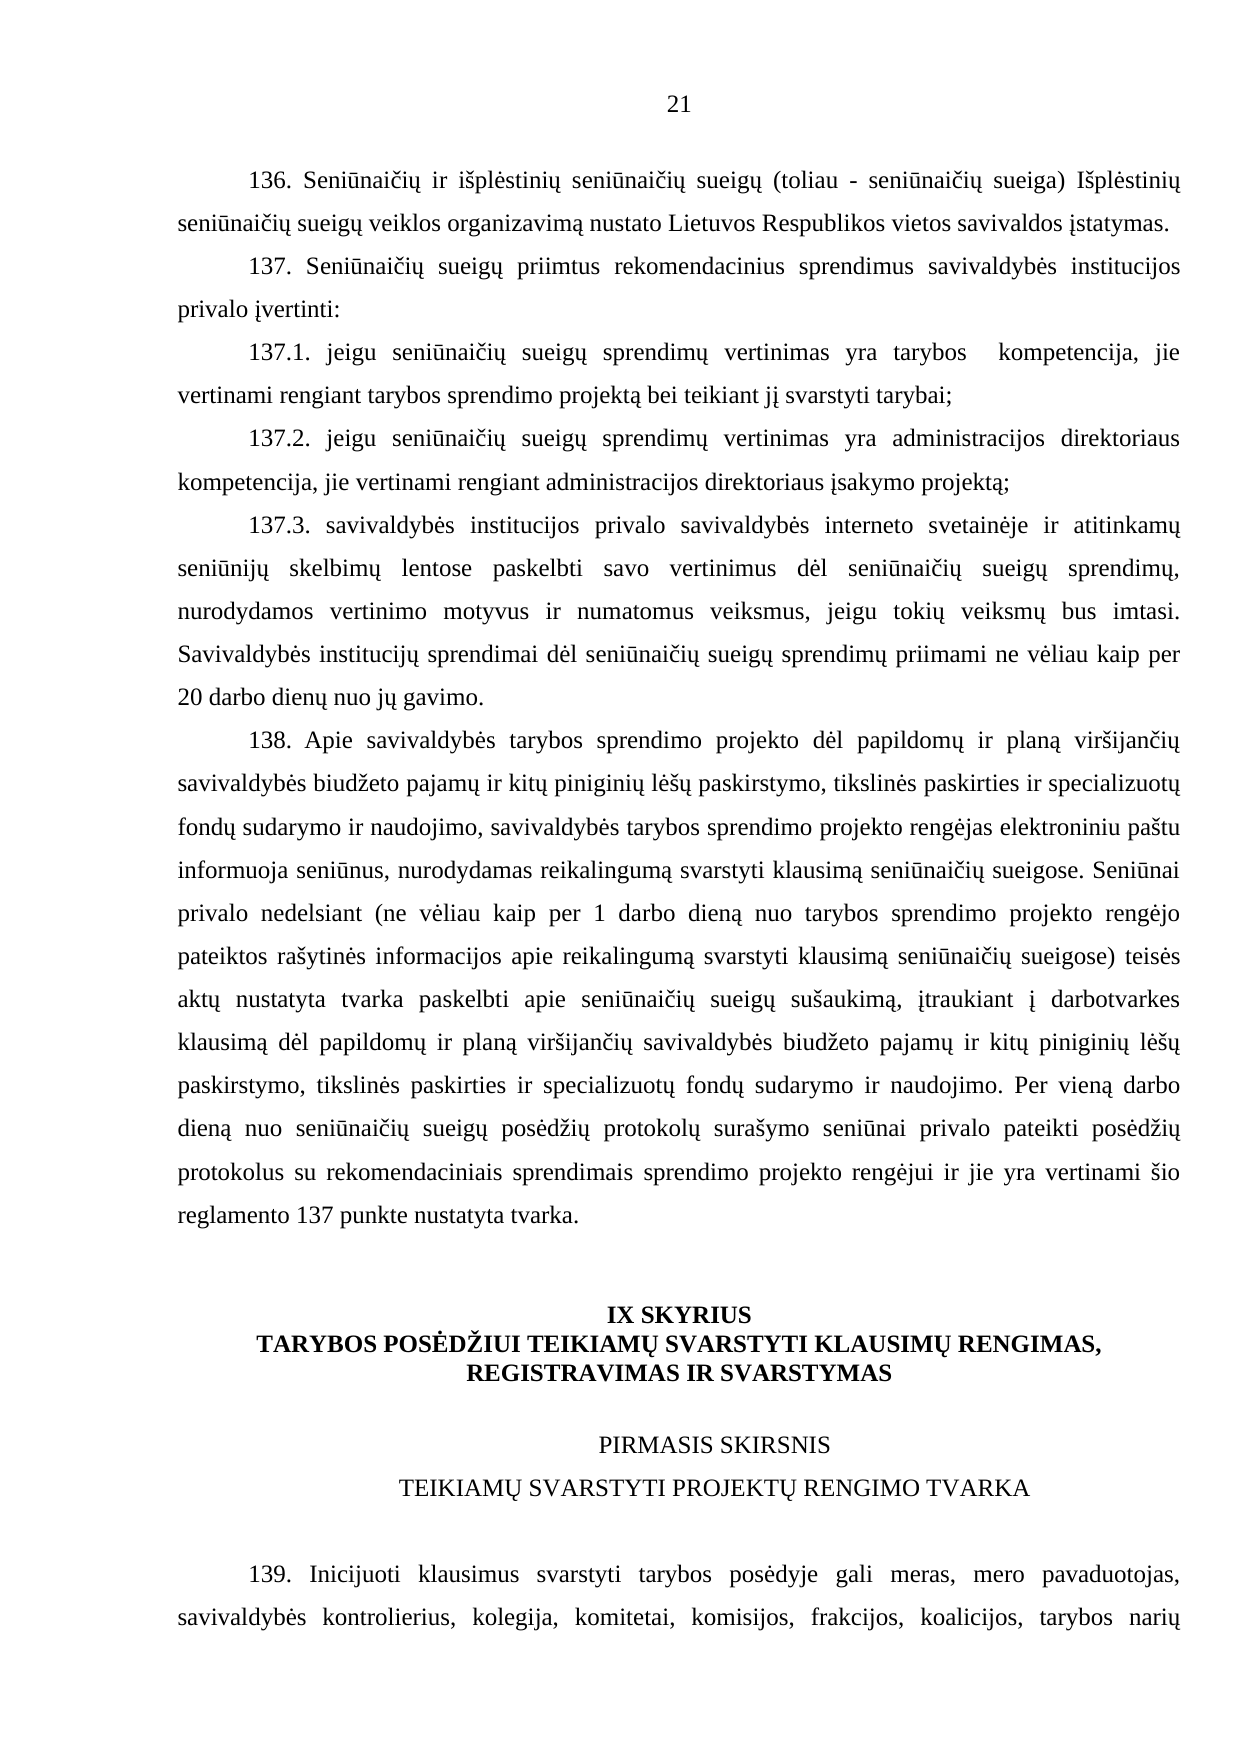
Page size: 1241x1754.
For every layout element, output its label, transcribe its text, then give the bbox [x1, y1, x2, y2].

text TEIKIAMŲ SVARSTYTI PROJEKTŲ RENGIMO TVARKA [177, 1473, 1181, 1502]
text PIRMASIS SKIRSNIS [177, 1430, 1181, 1458]
text 137.3. savivaldybės institucijos privalo savivaldybės interneto svetainėje ir atitinkamų seniūnijų skelbimų lentose paskelbti savo vertinimus dėl seniūnaičių sueigų sprendimų, nurodydamos vertinimo motyvus ir numatomus veiksmus, jeigu tokių veiksmų bus imtasi. Savivaldybės institucijų sprendimai dėl seniūnaičių sueigų sprendimų priimami ne vėliau kaip per 20 darbo dienų nuo jų gavimo. [177, 510, 1181, 711]
text 138. Apie savivaldybės tarybos sprendimo projekto dėl papildomų ir planą viršijančių savivaldybės biudžeto pajamų ir kitų piniginių lėšų paskirstymo, tikslinės paskirties ir specializuotų fondų sudarymo ir naudojimo, savivaldybės tarybos sprendimo projekto rengėjas elektroniniu paštu informuoja seniūnus, nurodydamas reikalingumą svarstyti klausimą seniūnaičių sueigose. Seniūnai privalo nedelsiant (ne vėliau kaip per 1 darbo dieną nuo tarybos sprendimo projekto rengėjo pateiktos rašytinės informacijos apie reikalingumą svarstyti klausimą seniūnaičių sueigose) teisės aktų nustatyta tvarka paskelbti apie seniūnaičių sueigų sušaukimą, įtraukiant į darbotvarkes klausimą dėl papildomų ir planą viršijančių savivaldybės biudžeto pajamų ir kitų piniginių lėšų paskirstymo, tikslinės paskirties ir specializuotų fondų sudarymo ir naudojimo. Per vieną darbo dieną nuo seniūnaičių sueigų posėdžių protokolų surašymo seniūnai privalo pateikti posėdžių protokolus su rekomendaciniais sprendimais sprendimo projekto rengėjui ir jie yra vertinami šio reglamento 137 punkte nustatyta tvarka. [177, 725, 1181, 1228]
text 139. Inicijuoti klausimus svarstyti tarybos posėdyje gali meras, mero pavaduotojas, savivaldybės kontrolierius, kolegija, komitetai, komisijos, frakcijos, koalicijos, tarybos narių [177, 1559, 1181, 1631]
text 137.1. jeigu seniūnaičių sueigų sprendimų vertinimas yra tarybos kompetencija, jie vertinami rengiant tarybos sprendimo projektą bei teikiant jį svarstyti tarybai; [177, 337, 1181, 409]
text 137.2. jeigu seniūnaičių sueigų sprendimų vertinimas yra administracijos direktoriaus kompetencija, jie vertinami rengiant administracijos direktoriaus įsakymo projektą; [177, 423, 1181, 495]
text 137. Seniūnaičių sueigų priimtus rekomendacinius sprendimus savivaldybės institucijos privalo įvertinti: [177, 251, 1181, 323]
text IX SKYRIUS [177, 1300, 1181, 1329]
text TARYBOS POSĖDŽIUI TEIKIAMŲ SVARSTYTI KLAUSIMŲ RENGIMAS, REGISTRAVIMAS IR SVARSTYMAS [177, 1329, 1181, 1387]
text 136. Seniūnaičių ir išplėstinių seniūnaičių sueigų (toliau - seniūnaičių sueiga) Išplėstinių seniūnaičių sueigų veiklos organizavimą nustato Lietuvos Respublikos vietos savivaldos įstatymas. [177, 165, 1181, 237]
